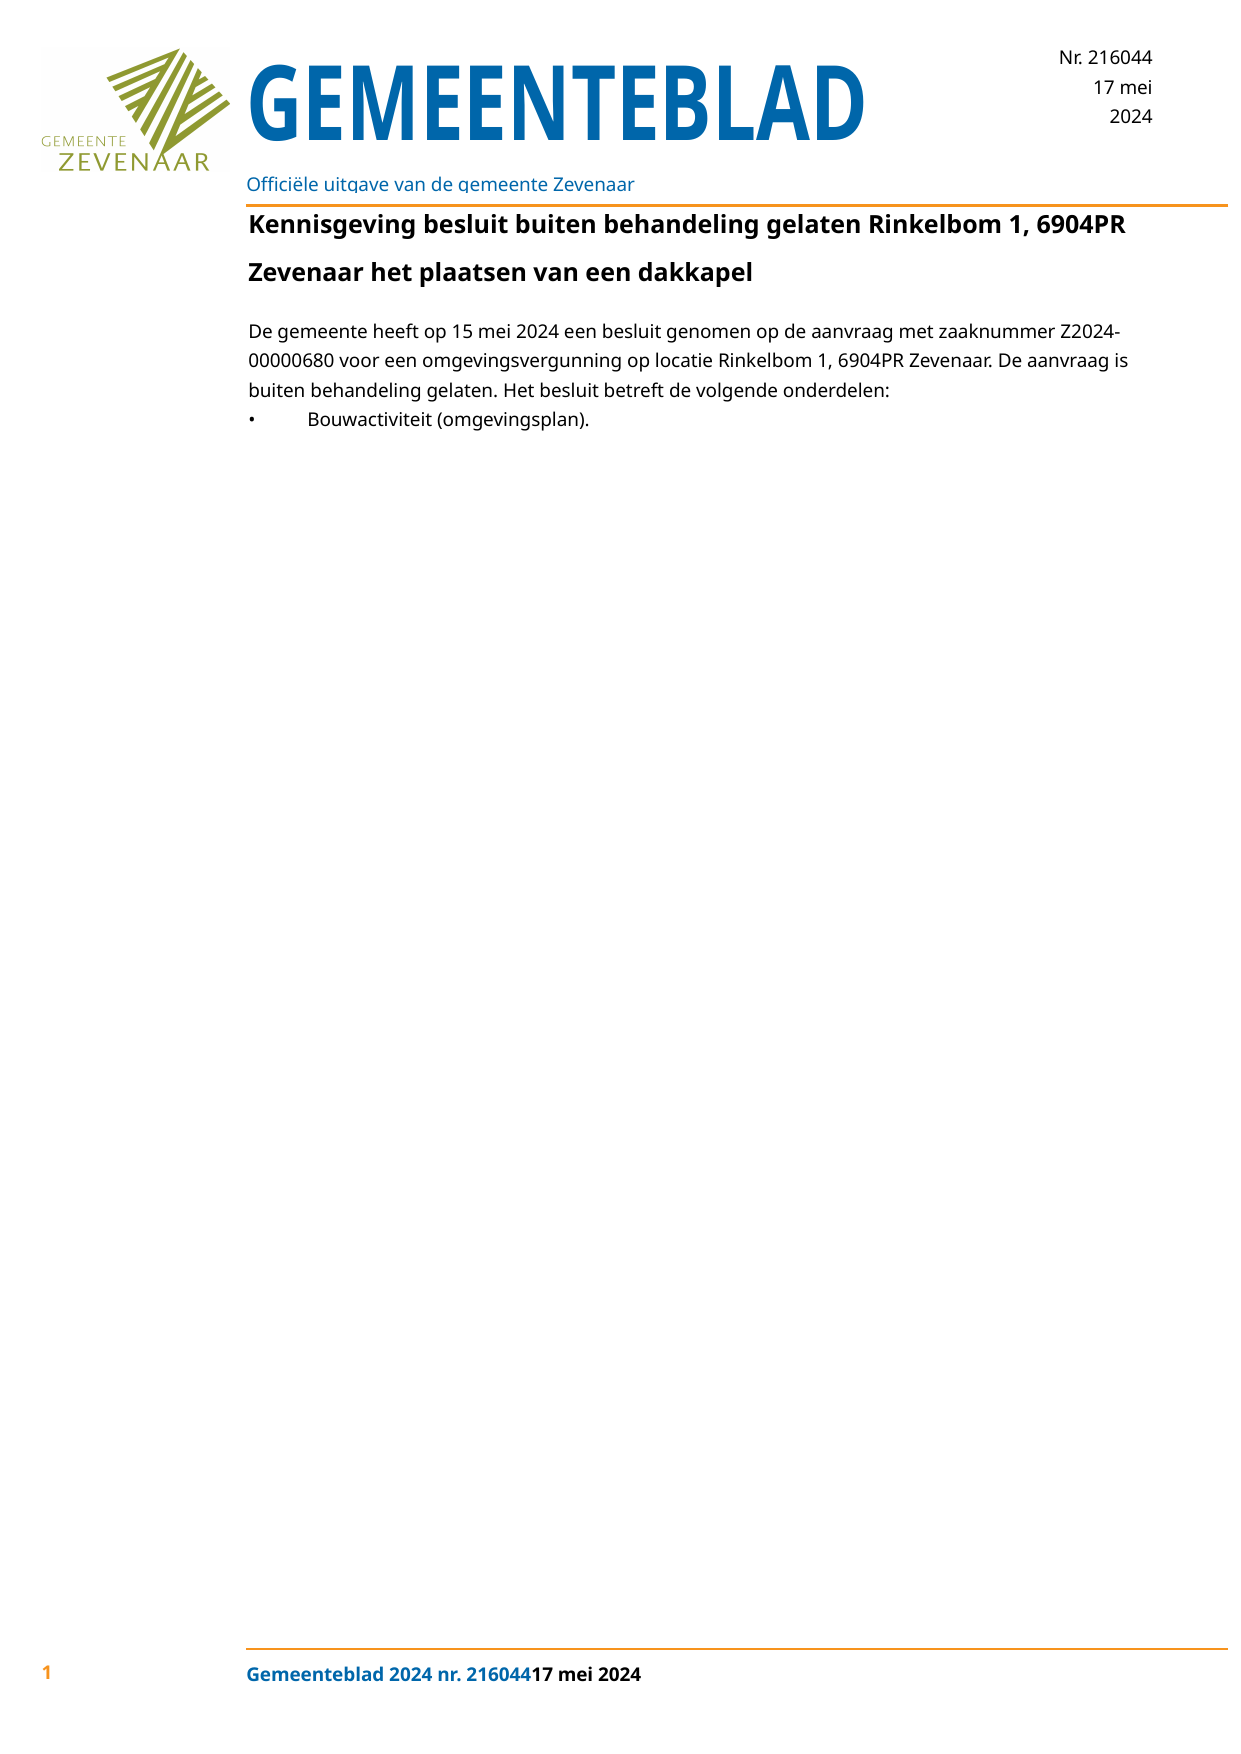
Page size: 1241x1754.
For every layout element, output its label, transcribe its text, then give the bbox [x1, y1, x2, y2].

text De gemeente heeft op 15 mei 2024 een besluit genomen op de aanvraag met zaaknummer Z2024-00000680 voor een omgevingsvergunning op locatie Rinkelbom 1, 6904PR Zevenaar. De aanvraag is buiten behandeling gelaten. Het besluit betreft de volgende onderdelen: [248, 318, 1152, 403]
list Bouwactiviteit (omgevingsplan). [248, 407, 1152, 432]
text Kennisgeving besluit buiten behandeling gelaten Rinkelbom 1, 6904PR Zevenaar het plaatsen van een dakkapel [248, 207, 1152, 288]
picture [41, 47, 231, 172]
